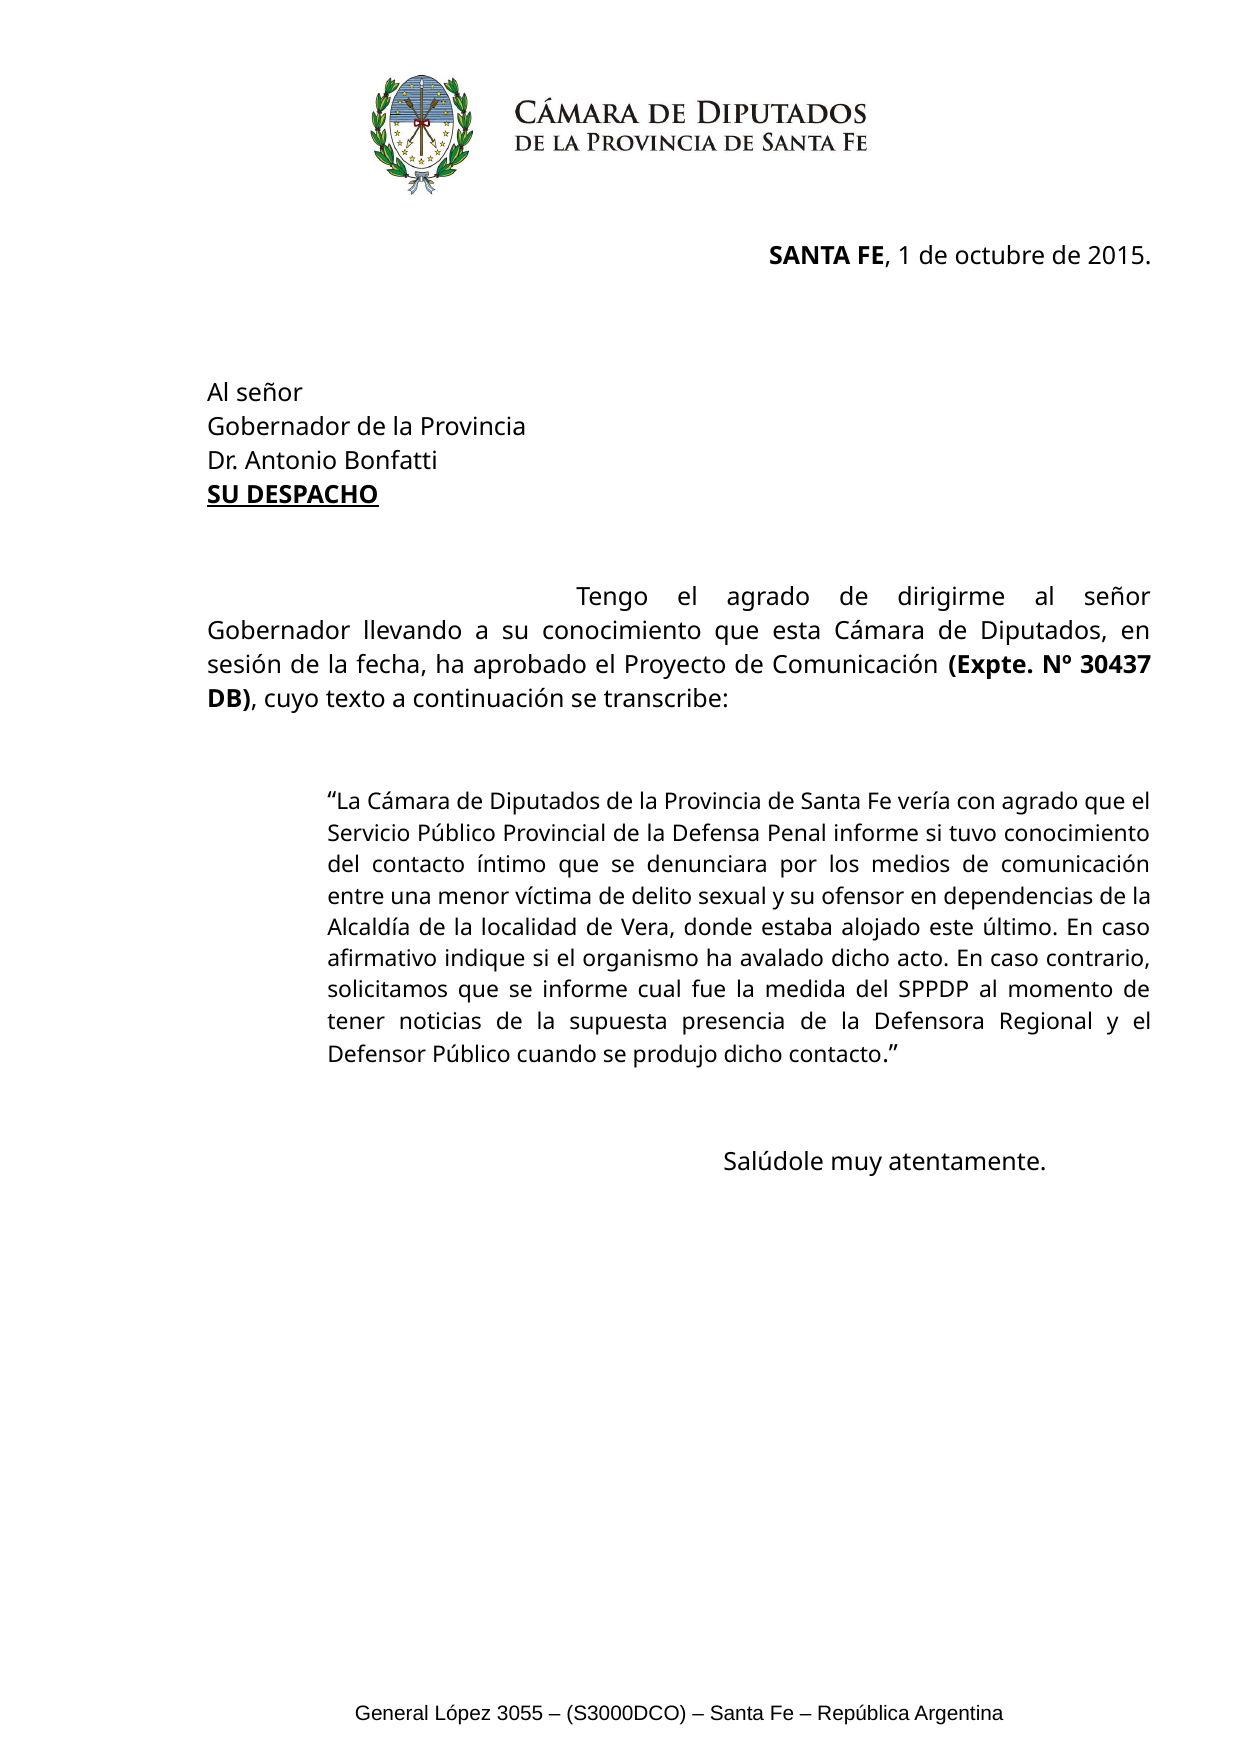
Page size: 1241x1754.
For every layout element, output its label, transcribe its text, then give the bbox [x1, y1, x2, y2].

picture [370, 75, 867, 199]
text Al señor [207, 374, 1152, 408]
text Gobernador de la Provincia [207, 408, 1152, 442]
text Tengo el agrado de dirigirme al señor Gobernador llevando a su conocimiento que esta Cámara de Diputados, en sesión de la fecha, ha aprobado el Proyecto de Comunicación (Expte. Nº 30437 DB), cuyo texto a continuación se transcribe: [207, 579, 1152, 715]
text Dr. Antonio Bonfatti [207, 442, 1152, 476]
text Salúdole muy atentamente. [649, 1144, 1152, 1178]
text SANTA FE, 1 de octubre de 2015. [207, 238, 1152, 272]
text SU DESPACHO [207, 476, 1152, 511]
text “La Cámara de Diputados de la Provincia de Santa Fe vería con agrado que el Servicio Público Provincial de la Defensa Penal informe si tuvo conocimiento del contacto íntimo que se denunciara por los medios de comunicación entre una menor víctima de delito sexual y su ofensor en dependencias de la Alcaldía de la localidad de Vera, donde estaba alojado este último. En caso afirmativo indique si el organismo ha avalado dicho acto. En caso contrario, solicitamos que se informe cual fue la medida del SPPDP al momento de tener noticias de la supuesta presencia de la Defensora Regional y el Defensor Público cuando se produjo dicho contacto.” [327, 783, 1152, 1070]
